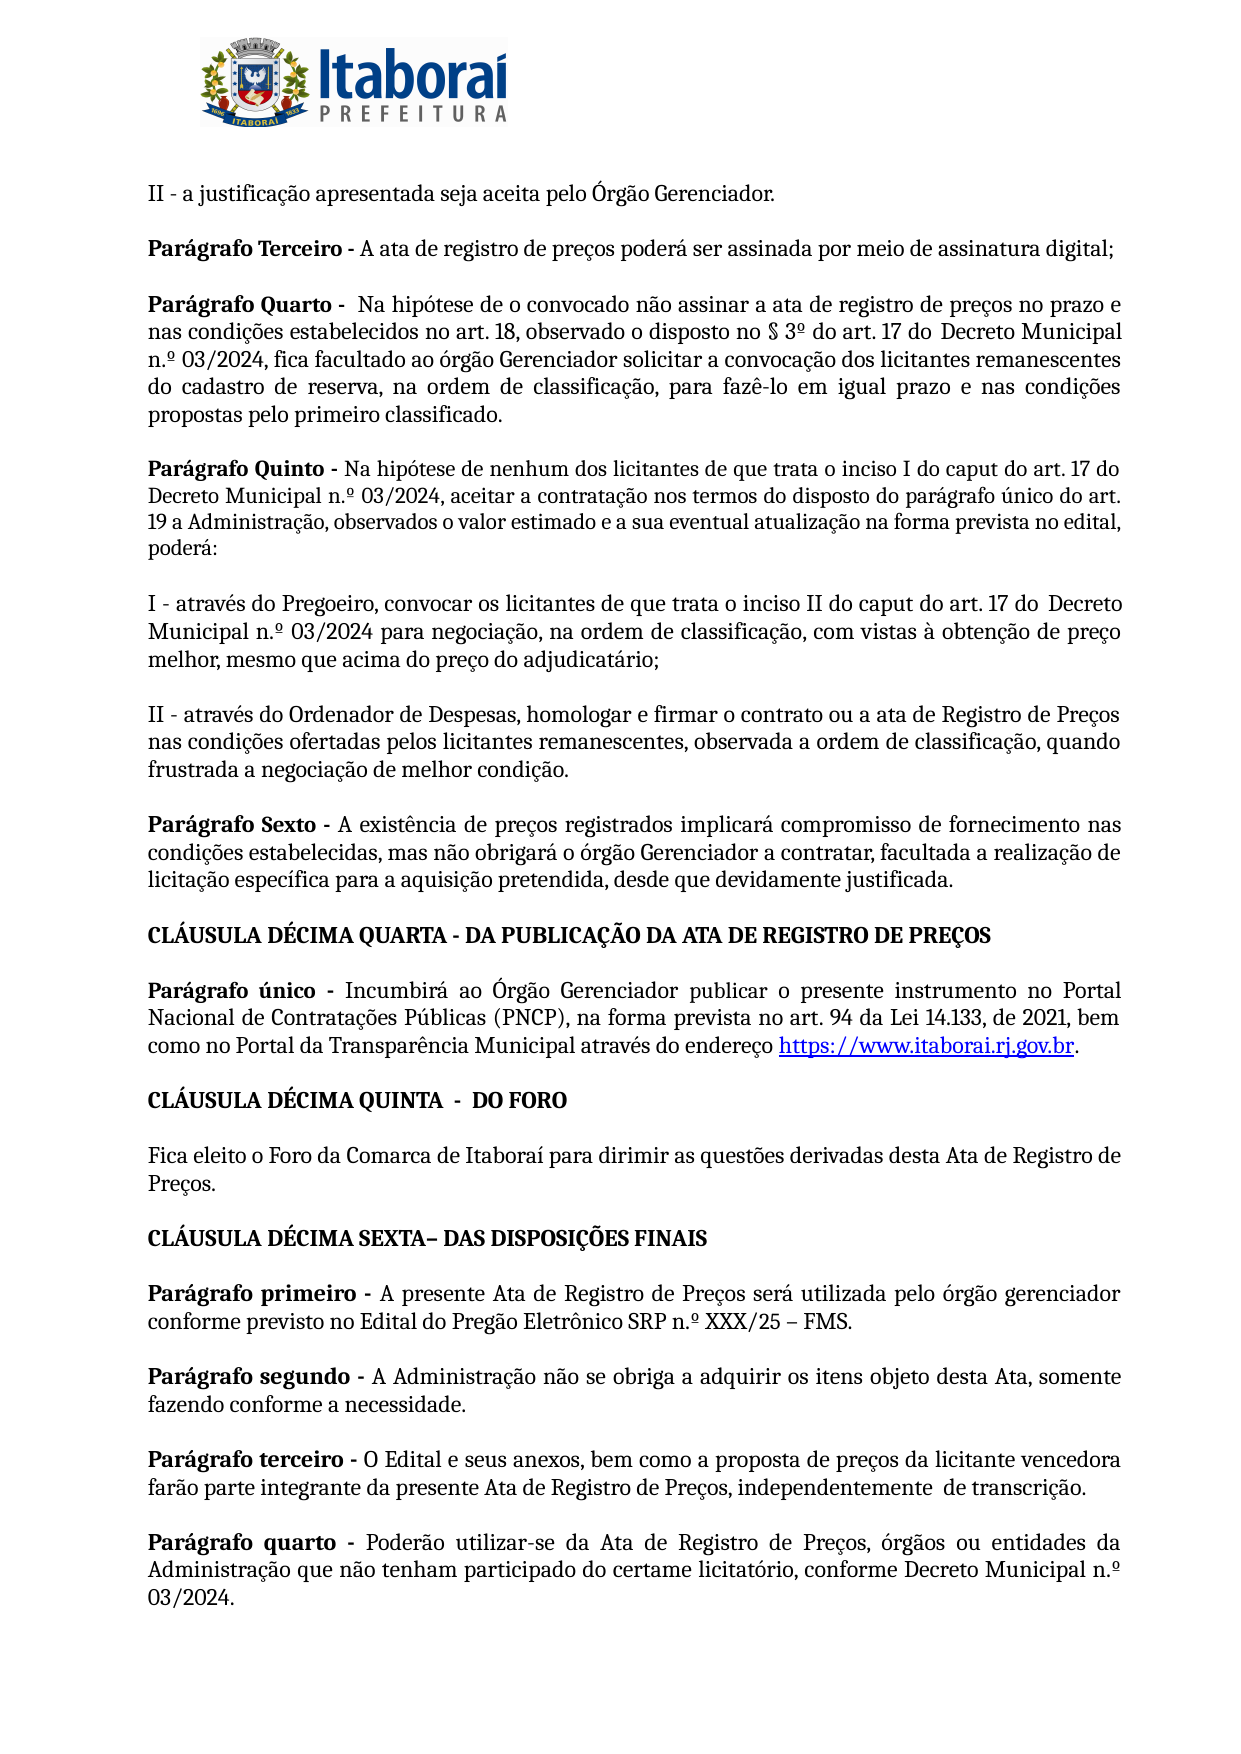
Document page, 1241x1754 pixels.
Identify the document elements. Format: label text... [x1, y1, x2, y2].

text Parágrafo único - Incumbirá ao Órgão Gerenciador publicar o presente instrumento no Portal Nacional de Contratações Públicas (PNCP), na forma prevista no art. 94 da Lei 14.133, de 2021, bem como no Portal da Transparência Municipal através do endereço https://www.itaborai.rj.gov.br. [148, 977, 1122, 1059]
text II - a justificação apresentada seja aceita pelo Órgão Gerenciador. [148, 180, 1122, 208]
text II - através do Ordenador de Despesas, homologar e firmar o contrato ou a ata de Registro de Preços nas condições ofertadas pelos licitantes remanescentes, observada a ordem de classificação, quando frustrada a negociação de melhor condição. [148, 701, 1122, 783]
text Parágrafo quarto - Poderão utilizar-se da Ata de Registro de Preços, órgãos ou entidades da Administração que não tenham participado do certame licitatório, conforme Decreto Municipal n.º 03/2024. [148, 1529, 1122, 1612]
text Parágrafo Terceiro - A ata de registro de preços poderá ser assinada por meio de assinatura digital; [148, 235, 1122, 263]
text CLÁUSULA DÉCIMA SEXTA– DAS DISPOSIÇÕES FINAIS [148, 1225, 1122, 1253]
text CLÁUSULA DÉCIMA QUINTA - DO FORO [148, 1087, 1122, 1115]
text Parágrafo segundo - A Administração não se obriga a adquirir os itens objeto desta Ata, somente fazendo conforme a necessidade. [148, 1363, 1122, 1418]
text I - através do Pregoeiro, convocar os licitantes de que trata o inciso II do caput do art. 17 do Decreto Municipal n.º 03/2024 para negociação, na ordem de classificação, com vistas à obtenção de preço melhor, mesmo que acima do preço do adjudicatário; [148, 590, 1122, 673]
text Fica eleito o Foro da Comarca de Itaboraí para dirimir as questões derivadas desta Ata de Registro de Preços. [148, 1142, 1122, 1197]
picture [201, 38, 507, 127]
text Parágrafo terceiro - O Edital e seus anexos, bem como a proposta de preços da licitante vencedora farão parte integrante da presente Ata de Registro de Preços, independentemente de transcrição. [148, 1446, 1122, 1501]
text CLÁUSULA DÉCIMA QUARTA - DA PUBLICAÇÃO DA ATA DE REGISTRO DE PREÇOS [148, 921, 1122, 949]
text Parágrafo Quarto - Na hipótese de o convocado não assinar a ata de registro de preços no prazo e nas condições estabelecidos no art. 18, observado o disposto no § 3º do art. 17 do Decreto Municipal n.º 03/2024, fica facultado ao órgão Gerenciador solicitar a convocação dos licitantes remanescentes do cadastro de reserva, na ordem de classificação, para fazê-lo em igual prazo e nas condições propostas pelo primeiro classificado. [148, 290, 1122, 428]
text Parágrafo Sexto - A existência de preços registrados implicará compromisso de fornecimento nas condições estabelecidas, mas não obrigará o órgão Gerenciador a contratar, facultada a realização de licitação específica para a aquisição pretendida, desde que devidamente justificada. [148, 811, 1122, 894]
text Parágrafo primeiro - A presente Ata de Registro de Preços será utilizada pelo órgão gerenciador conforme previsto no Edital do Pregão Eletrônico SRP n.º XXX/25 – FMS. [148, 1280, 1122, 1336]
text Parágrafo Quinto - Na hipótese de nenhum dos licitantes de que trata o inciso I do caput do art. 17 do Decreto Municipal n.º 03/2024, aceitar a contratação nos termos do disposto do parágrafo único do art. 19 a Administração, observados o valor estimado e a sua eventual atualização na forma prevista no edital, poderá: [148, 456, 1122, 561]
